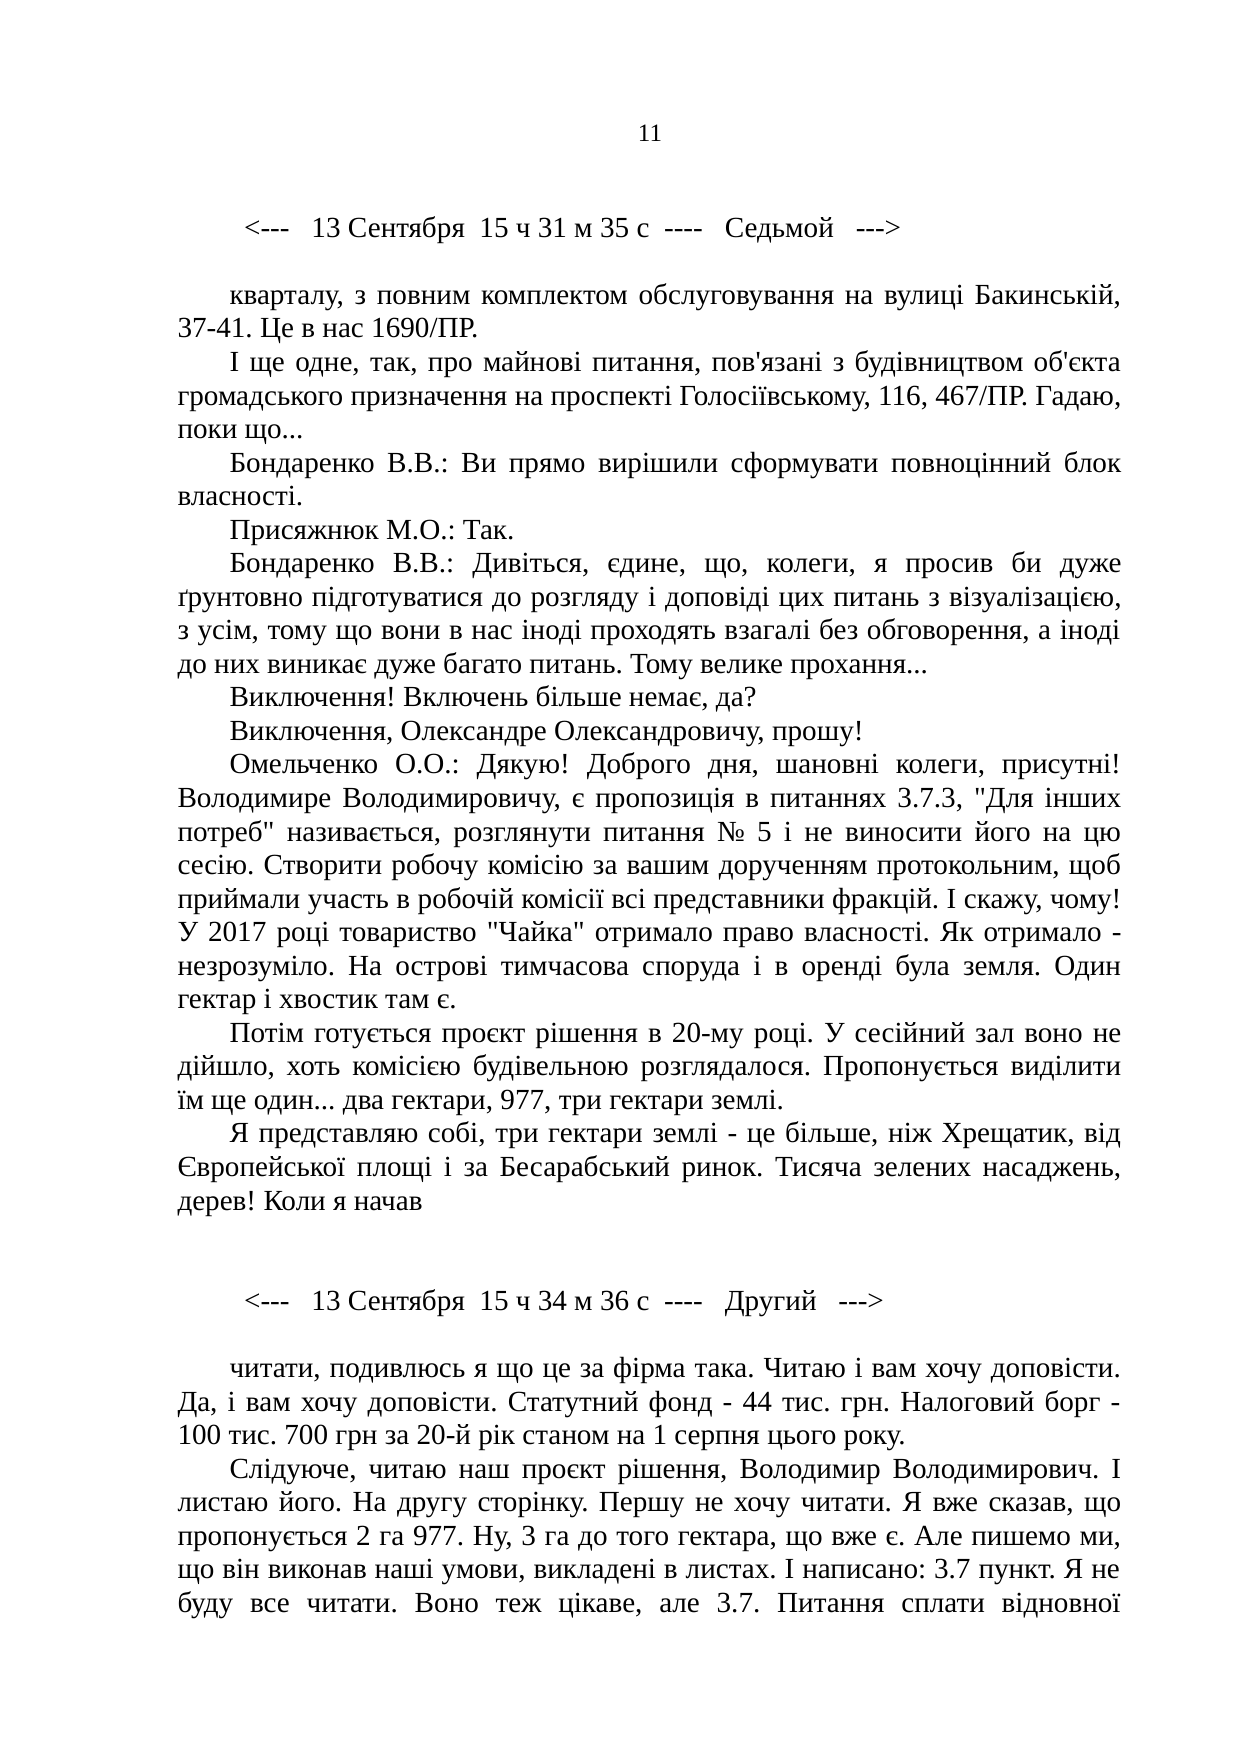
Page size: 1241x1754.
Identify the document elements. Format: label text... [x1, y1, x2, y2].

text Присяжнюк М.О.: Так. [177, 512, 1122, 545]
text І ще одне, так, про майнові питання, пов'язані з будівництвом об'єкта громадського призначення на проспекті Голосіївському, 116, 467/ПР. Гадаю, поки що... [177, 344, 1122, 445]
text Виключення! Включень більше немає, да? [177, 679, 1122, 713]
text Бондаренко В.В.: Ви прямо вирішили сформувати повноцінний блок власності. [177, 445, 1122, 512]
text Бондаренко В.В.: Дивіться, єдине, що, колеги, я просив би дуже ґрунтовно підготуватися до розгляду і доповіді цих питань з візуалізацією, з усім, тому що вони в нас іноді проходять взагалі без обговорення, а іноді до них виникає дуже багато питань. Тому велике прохання... [177, 545, 1122, 679]
text Омельченко О.О.: Дякую! Доброго дня, шановні колеги, присутні! Володимире Володимировичу, є пропозиція в питаннях 3.7.3, "Для інших потреб" називається, розглянути питання № 5 і не виносити його на цю сесію. Створити робочу комісію за вашим дорученням протокольним, щоб приймали участь в робочій комісії всі представники фракцій. І скажу, чому! У 2017 році товариство "Чайка" отримало право власності. Як отримало - незрозуміло. На острові тимчасова споруда і в оренді була земля. Один гектар і хвостик там є. [177, 747, 1122, 1015]
text <--- 13 Сентября 15 ч 31 м 35 с ---- Седьмой ---> [177, 210, 1122, 243]
text Слідуюче, читаю наш проєкт рішення, Володимир Володимирович. І листаю його. На другу сторінку. Першу не хочу читати. Я вже сказав, що пропонується 2 га 977. Ну, 3 га до того гектара, що вже є. Але пишемо ми, що він виконав наші умови, викладені в листах. І написано: 3.7 пункт. Я не буду все читати. Воно теж цікаве, але 3.7. Питання сплати відновної [177, 1451, 1122, 1619]
text <--- 13 Сентября 15 ч 34 м 36 с ---- Другий ---> [177, 1283, 1122, 1317]
text кварталу, з повним комплектом обслуговування на вулиці Бакинській, 37-41. Це в нас 1690/ПР. [177, 277, 1122, 344]
text читати, подивлюсь я що це за фірма така. Читаю і вам хочу доповісти. Да, і вам хочу доповісти. Статутний фонд - 44 тис. грн. Налоговий борг - 100 тис. 700 грн за 20-й рік станом на 1 серпня цього року. [177, 1350, 1122, 1451]
text Потім готується проєкт рішення в 20-му році. У сесійний зал воно не дійшло, хоть комісією будівельною розглядалося. Пропонується виділити їм ще один... два гектари, 977, три гектари землі. [177, 1015, 1122, 1116]
text Я представляю собі, три гектари землі - це більше, ніж Хрещатик, від Європейської площі і за Бесарабський ринок. Тисяча зелених насаджень, дерев! Коли я начав [177, 1116, 1122, 1216]
text Виключення, Олександре Олександровичу, прошу! [177, 713, 1122, 747]
